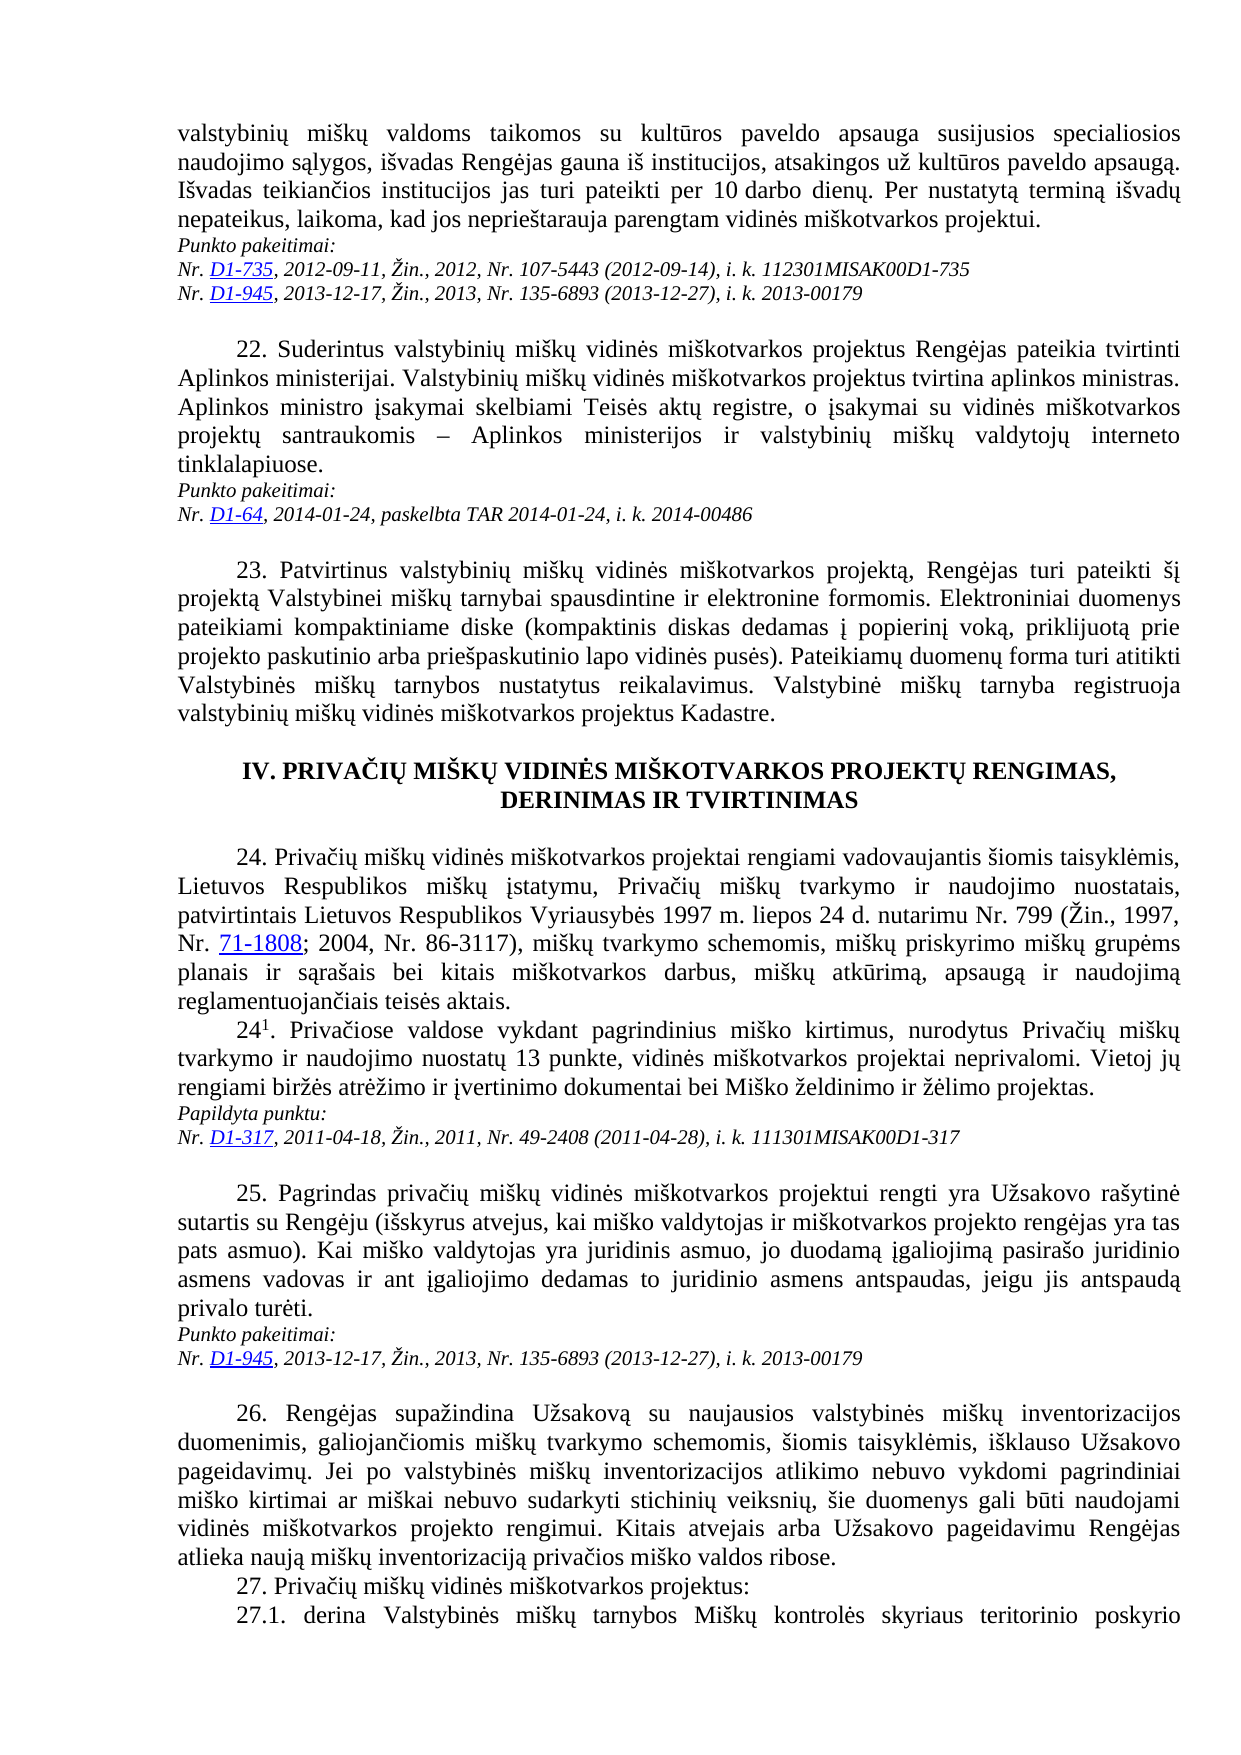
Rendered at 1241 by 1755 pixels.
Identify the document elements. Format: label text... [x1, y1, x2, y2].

text IV. privačių miškų vidinės miškotvarkos projektų rengimas, derinimas ir tvirtinimas [177, 756, 1181, 813]
text Nr. D1-945, 2013-12-17, Žin., 2013, Nr. 135-6893 (2013-12-27), i. k. 2013-00179 [177, 1346, 1181, 1370]
text Nr. D1-64, 2014-01-24, paskelbta TAR 2014-01-24, i. k. 2014-00486 [177, 502, 1181, 526]
text Punkto pakeitimai: [177, 233, 1181, 257]
text 24. Privačių miškų vidinės miškotvarkos projektai rengiami vadovaujantis šiomis taisyklėmis, Lietuvos Respublikos miškų įstatymu, Privačių miškų tvarkymo ir naudojimo nuostatais, patvirtintais Lietuvos Respublikos Vyriausybės 1997 m. liepos 24 d. nutarimu Nr. 799 (Žin., 1997, Nr. 71-1808; 2004, Nr. 86-3117), miškų tvarkymo schemomis, miškų priskyrimo miškų grupėms planais ir sąrašais bei kitais miškotvarkos darbus, miškų atkūrimą, apsaugą ir naudojimą reglamentuojančiais teisės aktais. [177, 842, 1181, 1015]
text 26. Rengėjas supažindina Užsakovą su naujausios valstybinės miškų inventorizacijos duomenimis, galiojančiomis miškų tvarkymo schemomis, šiomis taisyklėmis, išklauso Užsakovo pageidavimų. Jei po valstybinės miškų inventorizacijos atlikimo nebuvo vykdomi pagrindiniai miško kirtimai ar miškai nebuvo sudarkyti stichinių veiksnių, šie duomenys gali būti naudojami vidinės miškotvarkos projekto rengimui. Kitais atvejais arba Užsakovo pageidavimu Rengėjas atlieka naują miškų inventorizaciją privačios miško valdos ribose. [177, 1398, 1181, 1571]
text 241. Privačiose valdose vykdant pagrindinius miško kirtimus, nurodytus Privačių miškų tvarkymo ir naudojimo nuostatų 13 punkte, vidinės miškotvarkos projektai neprivalomi. Vietoj jų rengiami biržės atrėžimo ir įvertinimo dokumentai bei Miško želdinimo ir žėlimo projektas. [177, 1015, 1181, 1101]
text Nr. D1-945, 2013-12-17, Žin., 2013, Nr. 135-6893 (2013-12-27), i. k. 2013-00179 [177, 281, 1181, 305]
text Punkto pakeitimai: [177, 478, 1181, 502]
text 27. Privačių miškų vidinės miškotvarkos projektus: [177, 1571, 1181, 1600]
text Punkto pakeitimai: [177, 1322, 1181, 1346]
text Nr. D1-317, 2011-04-18, Žin., 2011, Nr. 49-2408 (2011-04-28), i. k. 111301MISAK00D1-317 [177, 1125, 1181, 1149]
text 22. Suderintus valstybinių miškų vidinės miškotvarkos projektus Rengėjas pateikia tvirtinti Aplinkos ministerijai. Valstybinių miškų vidinės miškotvarkos projektus tvirtina aplinkos ministras. Aplinkos ministro įsakymai skelbiami Teisės aktų registre, o įsakymai su vidinės miškotvarkos projektų santraukomis – Aplinkos ministerijos ir valstybinių miškų valdytojų interneto tinklalapiuose. [177, 334, 1181, 478]
text valstybinių miškų valdoms taikomos su kultūros paveldo apsauga susijusios specialiosios naudojimo sąlygos, išvadas Rengėjas gauna iš institucijos, atsakingos už kultūros paveldo apsaugą. Išvadas teikiančios institucijos jas turi pateikti per 10 darbo dienų. Per nustatytą terminą išvadų nepateikus, laikoma, kad jos neprieštarauja parengtam vidinės miškotvarkos projektui. [177, 118, 1181, 233]
text Nr. D1-735, 2012-09-11, Žin., 2012, Nr. 107-5443 (2012-09-14), i. k. 112301MISAK00D1-735 [177, 257, 1181, 281]
text 23. Patvirtinus valstybinių miškų vidinės miškotvarkos projektą, Rengėjas turi pateikti šį projektą Valstybinei miškų tarnybai spausdintine ir elektronine formomis. Elektroniniai duomenys pateikiami kompaktiniame diske (kompaktinis diskas dedamas į popierinį voką, priklijuotą prie projekto paskutinio arba priešpaskutinio lapo vidinės pusės). Pateikiamų duomenų forma turi atitikti Valstybinės miškų tarnybos nustatytus reikalavimus. Valstybinė miškų tarnyba registruoja valstybinių miškų vidinės miškotvarkos projektus Kadastre. [177, 555, 1181, 727]
text 27.1. derina Valstybinės miškų tarnybos Miškų kontrolės skyriaus teritorinio poskyrio [177, 1600, 1181, 1628]
text Papildyta punktu: [177, 1101, 1181, 1125]
text 25. Pagrindas privačių miškų vidinės miškotvarkos projektui rengti yra Užsakovo rašytinė sutartis su Rengėju (išskyrus atvejus, kai miško valdytojas ir miškotvarkos projekto rengėjas yra tas pats asmuo). Kai miško valdytojas yra juridinis asmuo, jo duodamą įgaliojimą pasirašo juridinio asmens vadovas ir ant įgaliojimo dedamas to juridinio asmens antspaudas, jeigu jis antspaudą privalo turėti. [177, 1178, 1181, 1322]
